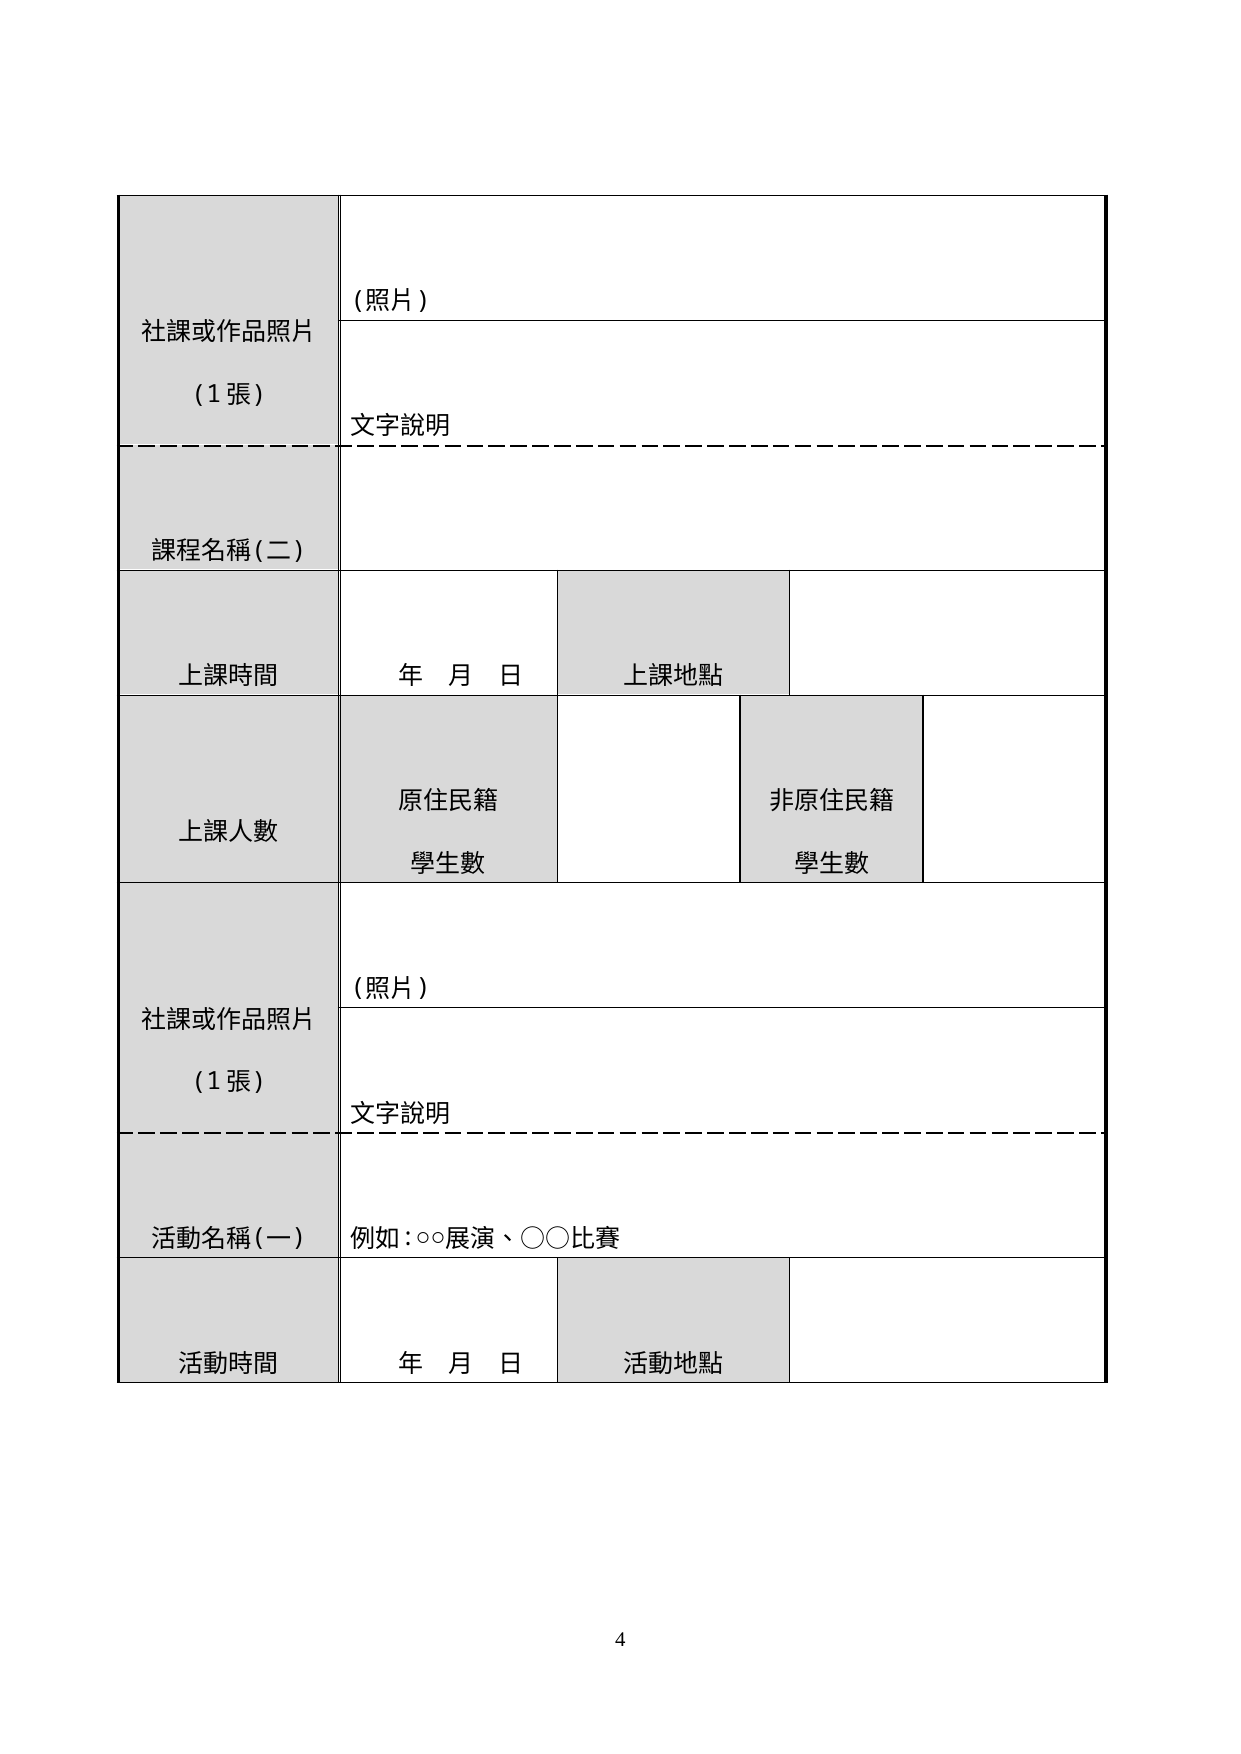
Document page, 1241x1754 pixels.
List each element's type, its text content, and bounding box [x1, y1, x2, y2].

table_cell 年 月 日 [341, 571, 557, 694]
table_cell [341, 445, 1104, 569]
table_cell 活動地點 [558, 1258, 789, 1382]
table_cell 上課人數 [120, 696, 338, 882]
table_cell 社課或作品照片(1張) [120, 883, 338, 1132]
table_cell (照片) [341, 883, 1104, 1007]
table_cell 課程名稱(二) [120, 445, 338, 569]
table_cell (照片) [341, 196, 1104, 319]
table_cell 上課時間 [120, 571, 338, 694]
table_cell 上課地點 [558, 571, 789, 694]
table_cell [790, 1258, 1104, 1382]
table_cell 文字說明 [341, 1008, 1104, 1132]
table_cell 文字說明 [341, 321, 1104, 444]
table_cell [558, 696, 739, 882]
table_cell 活動時間 [120, 1258, 338, 1382]
table_cell 例如:○○展演、○○比賽 [341, 1132, 1104, 1257]
table_cell [790, 571, 1104, 694]
table_cell 原住民籍 學生數 [341, 696, 557, 882]
table_cell 活動名稱(一) [120, 1132, 338, 1257]
table_cell 非原住民籍 學生數 [741, 696, 922, 882]
table_cell 社課或作品照片(1張) [120, 196, 338, 444]
table_cell 年 月 日 [341, 1258, 557, 1382]
table_cell [924, 696, 1104, 882]
